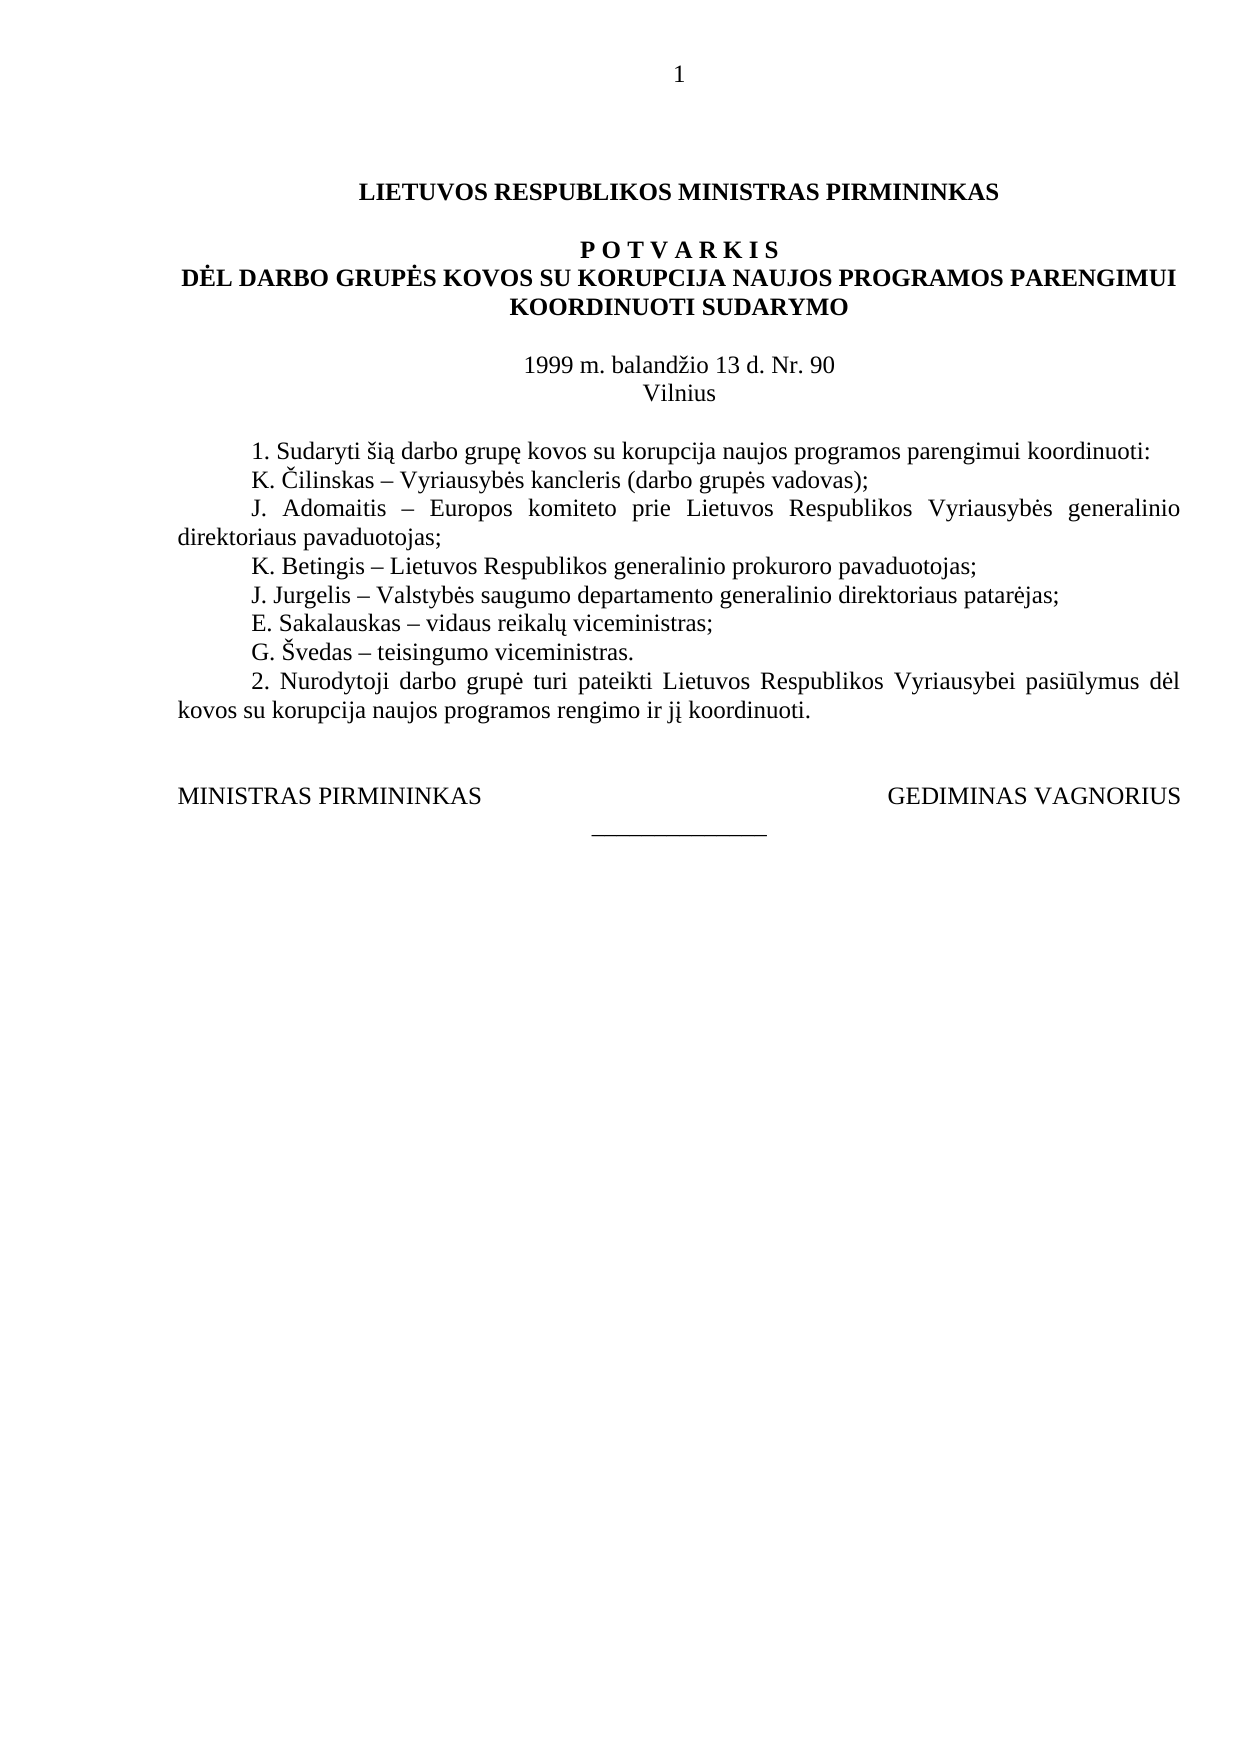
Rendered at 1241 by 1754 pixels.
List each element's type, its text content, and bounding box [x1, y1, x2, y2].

text J. Adomaitis – Europos komiteto prie Lietuvos Respublikos Vyriausybės generalinio direktoriaus pavaduotojas; [177, 493, 1181, 551]
text K. Betingis – Lietuvos Respublikos generalinio prokuroro pavaduotojas; [177, 551, 1181, 580]
text MINISTRAS PIRMININKAS GEDIMINAS VAGNORIUS [177, 781, 1181, 810]
text K. Čilinskas – Vyriausybės kancleris (darbo grupės vadovas); [177, 465, 1181, 493]
text E. Sakalauskas – vidaus reikalų viceministras; [177, 608, 1181, 637]
text Vilnius [177, 378, 1181, 407]
text G. Švedas – teisingumo viceministras. [177, 637, 1181, 666]
text P O T V A R K I S [177, 235, 1181, 263]
text 1. Sudaryti šią darbo grupę kovos su korupcija naujos programos parengimui koordinuoti: [177, 436, 1181, 465]
text 1999 m. balandžio 13 d. Nr. 90 [177, 350, 1181, 378]
text ______________ [177, 810, 1181, 838]
text 2. Nurodytoji darbo grupė turi pateikti Lietuvos Respublikos Vyriausybei pasiūlymus dėl kovos su korupcija naujos programos rengimo ir jį koordinuoti. [177, 666, 1181, 723]
text J. Jurgelis – Valstybės saugumo departamento generalinio direktoriaus patarėjas; [177, 580, 1181, 608]
text DĖL DARBO GRUPĖS KOVOS SU KORUPCIJA NAUJOS PROGRAMOS PARENGIMUI KOORDINUOTI SUDARYMO [177, 263, 1181, 321]
text LIETUVOS RESPUBLIKOS MINISTRAS PIRMININKAS [177, 177, 1181, 206]
